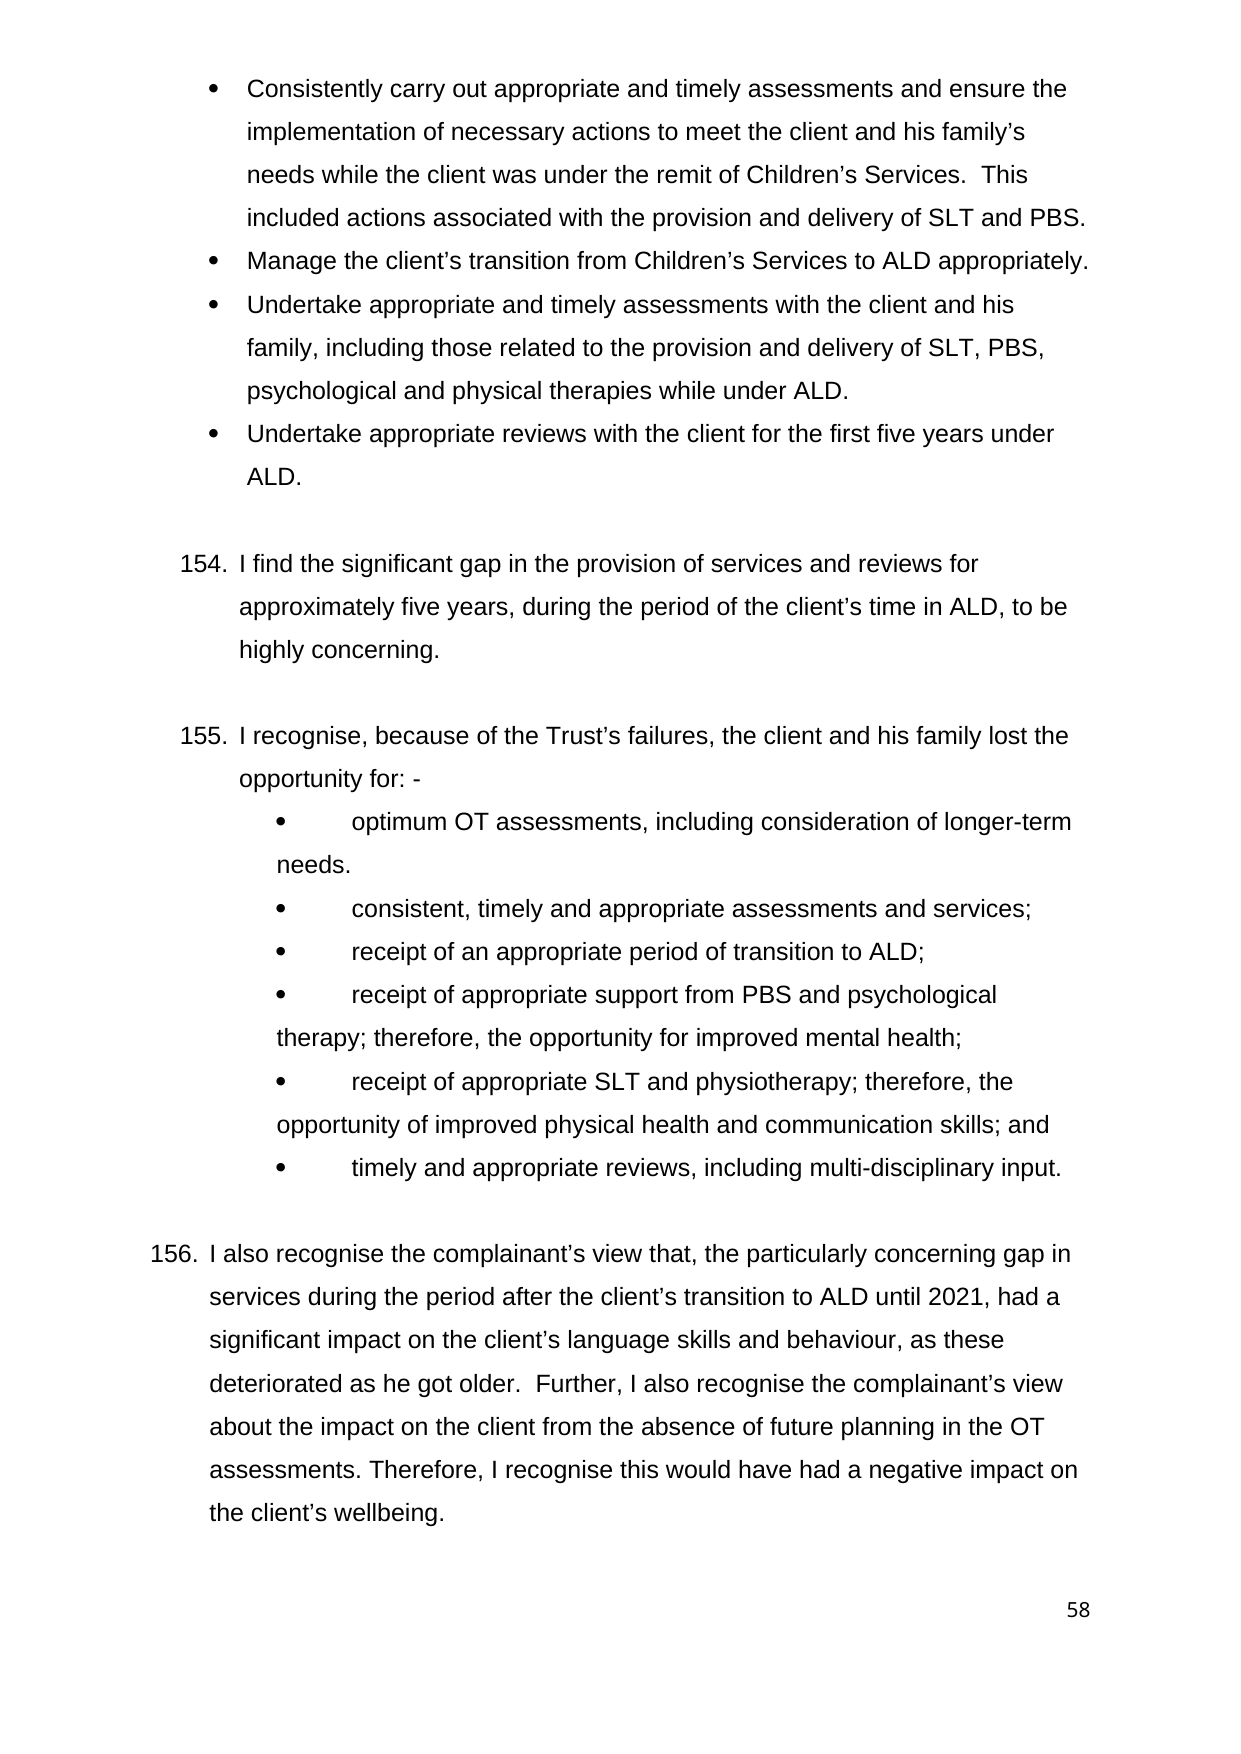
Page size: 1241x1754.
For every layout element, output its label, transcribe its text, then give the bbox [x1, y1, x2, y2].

list timely and appropriate reviews, including multi-disciplinary input. [276, 1153, 1090, 1182]
list I recognise, because of the Trust’s failures, the client and his family lost the opportunity for: - [179, 721, 1090, 793]
list Manage the client’s transition from Children’s Services to ALD appropriately. [209, 246, 1090, 275]
list Undertake appropriate and timely assessments with the client and his family, including those related to the provision and delivery of SLT, PBS, psychological and physical therapies while under ALD. [209, 289, 1090, 405]
list receipt of appropriate SLT and physiotherapy; therefore, the opportunity of improved physical health and communication skills; and [276, 1066, 1090, 1138]
list I find the significant gap in the provision of services and reviews for approximately five years, during the period of the client’s time in ALD, to be highly concerning. [179, 548, 1090, 663]
list receipt of an appropriate period of transition to ALD; [276, 937, 1090, 966]
list Undertake appropriate reviews with the client for the first five years under ALD. [209, 419, 1090, 491]
list receipt of appropriate support from PBS and psychological therapy; therefore, the opportunity for improved mental health; [276, 980, 1090, 1052]
list optimum OT assessments, including consideration of longer-term needs. [276, 807, 1090, 879]
list Consistently carry out appropriate and timely assessments and ensure the implementation of necessary actions to meet the client and his family’s needs while the client was under the remit of Children’s Services. This included actions associated with the provision and delivery of SLT and PBS. [209, 74, 1090, 232]
list consistent, timely and appropriate assessments and services; [276, 894, 1090, 922]
list I also recognise the complainant’s view that, the particularly concerning gap in services during the period after the client’s transition to ALD until 2021, had a significant impact on the client’s language skills and behaviour, as these deteriorated as he got older. Further, I also recognise the complainant’s view about the impact on the client from the absence of future planning in the OT assessments. Therefore, I recognise this would have had a negative impact on the client’s wellbeing. [150, 1239, 1090, 1527]
